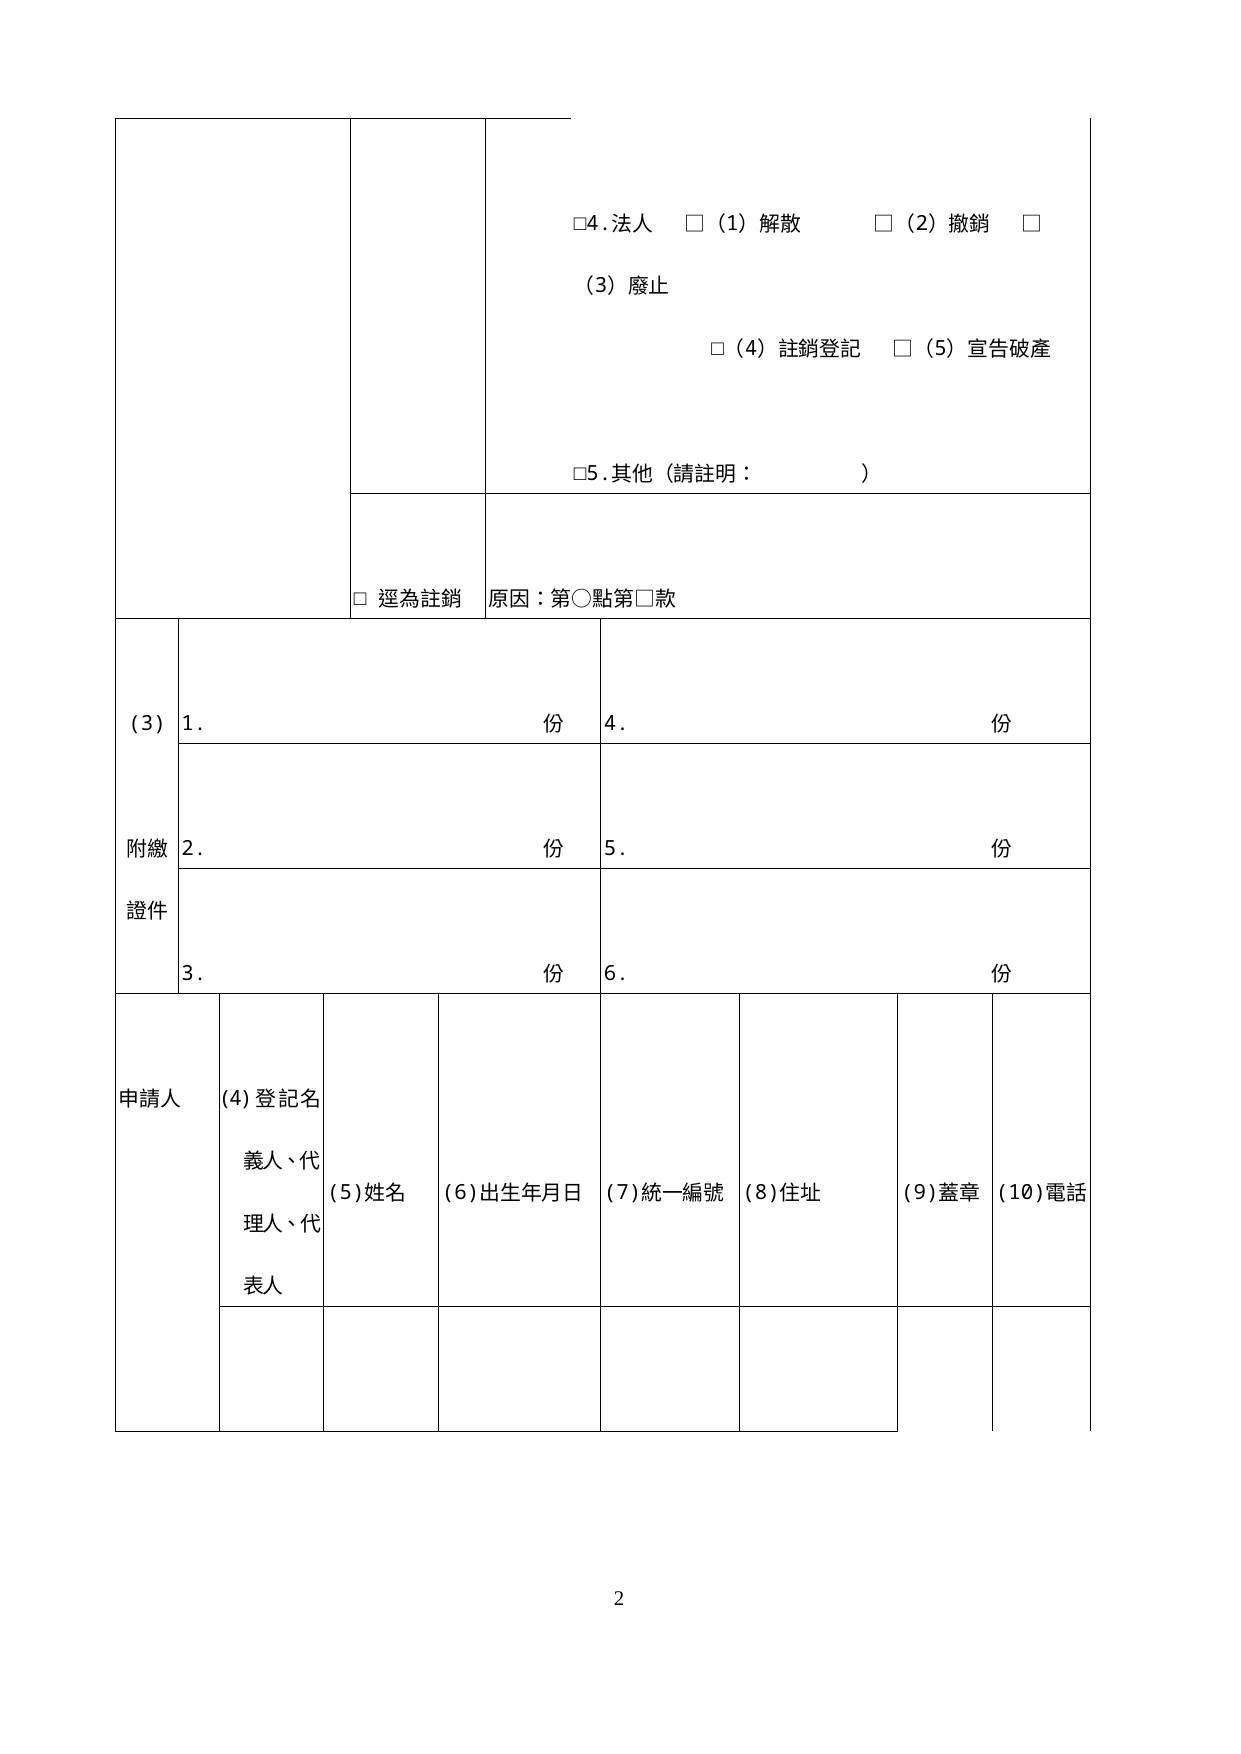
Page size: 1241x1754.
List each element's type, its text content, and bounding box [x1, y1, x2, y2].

table_cell □4.法人 □（1）解散 □（2）撤銷 □（3）廢止 □（4）註銷登記 □（5）宣告破產 [571, 118, 1090, 368]
table_cell (9)蓋章 [898, 994, 992, 1306]
table_cell 5. 份 [601, 744, 1090, 868]
table_cell (8)住址 [740, 994, 897, 1306]
table_cell 3. 份 [179, 869, 600, 993]
table_cell [116, 119, 350, 618]
table_cell [898, 1307, 992, 1431]
table_cell □ 逕為註銷 [351, 494, 485, 618]
table_cell 申請人 [116, 994, 219, 1431]
table_cell [993, 1307, 1090, 1431]
table_cell 原因：第○點第□款 [486, 494, 1090, 618]
table_cell 6. 份 [601, 869, 1090, 993]
table_cell [601, 1307, 739, 1431]
table_cell 2. 份 [179, 744, 600, 868]
table_cell 4. 份 [601, 619, 1090, 743]
table_cell (5)姓名 [324, 994, 438, 1306]
table_cell [740, 1307, 897, 1431]
table_cell (10)電話 [993, 994, 1090, 1306]
table_cell (7)統一編號 [601, 994, 739, 1306]
table_cell [220, 1307, 323, 1431]
table_cell (6)出生年月日 [439, 994, 600, 1306]
table_cell [486, 119, 571, 493]
table_cell [351, 119, 485, 493]
table_cell 附繳 證件 [116, 743, 178, 993]
table_cell [324, 1307, 438, 1431]
table_cell 1. 份 [179, 619, 600, 743]
table_cell (3) [116, 619, 178, 743]
table_cell [439, 1307, 600, 1431]
table_cell □5.其他（請註明： ） [571, 368, 1090, 493]
table_cell (4)登記名義人、代 理人、代表人 [220, 994, 323, 1306]
